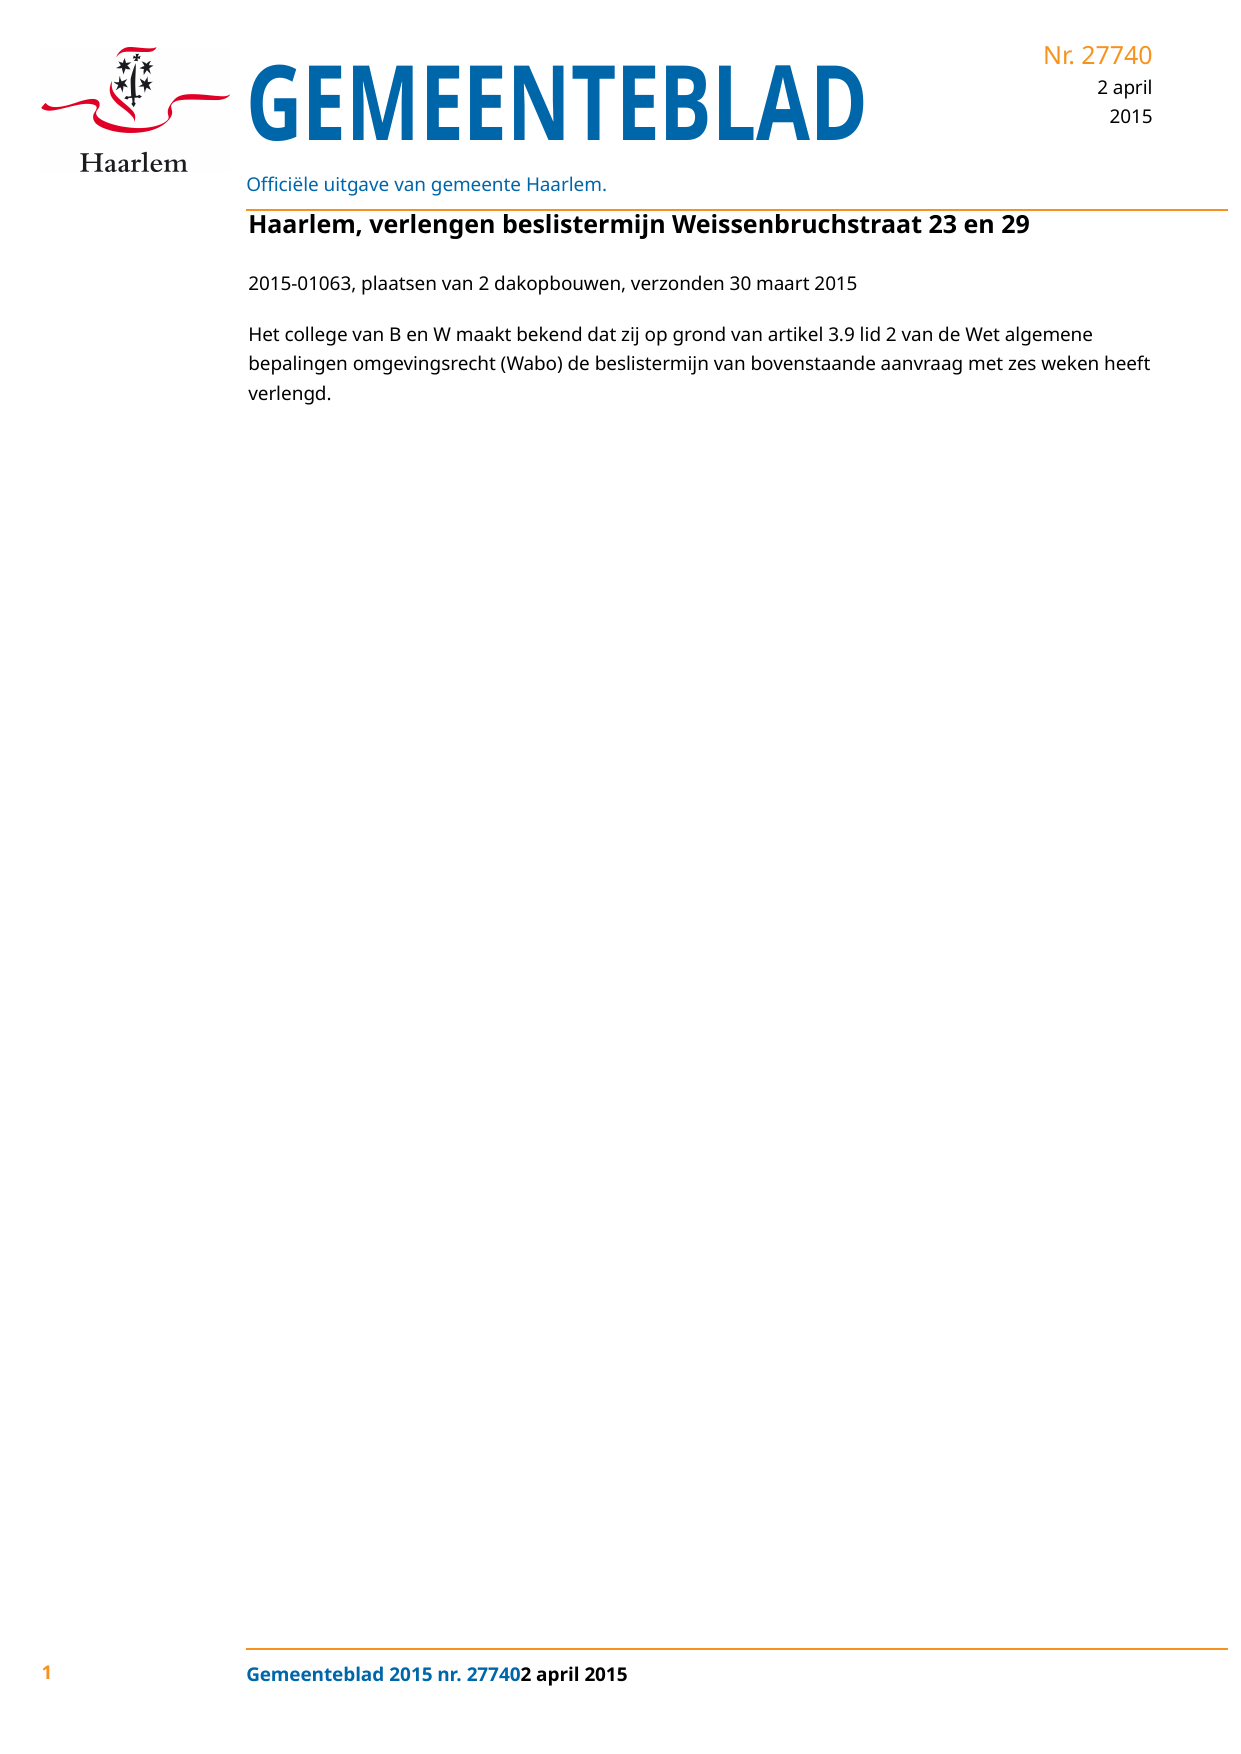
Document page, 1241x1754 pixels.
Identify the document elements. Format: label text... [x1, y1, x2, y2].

text 2015-01063, plaatsen van 2 dakopbouwen, verzonden 30 maart 2015 [248, 270, 1152, 296]
text Haarlem, verlengen beslistermijn Weissenbruchstraat 23 en 29 [248, 211, 1152, 241]
text Het college van B en W maakt bekend dat zij op grond van artikel 3.9 lid 2 van de Wet algemene bepalingen omgevingsrecht (Wabo) de beslistermijn van bovenstaande aanvraag met zes weken heeft verlengd. [248, 321, 1152, 406]
picture [41, 47, 231, 172]
